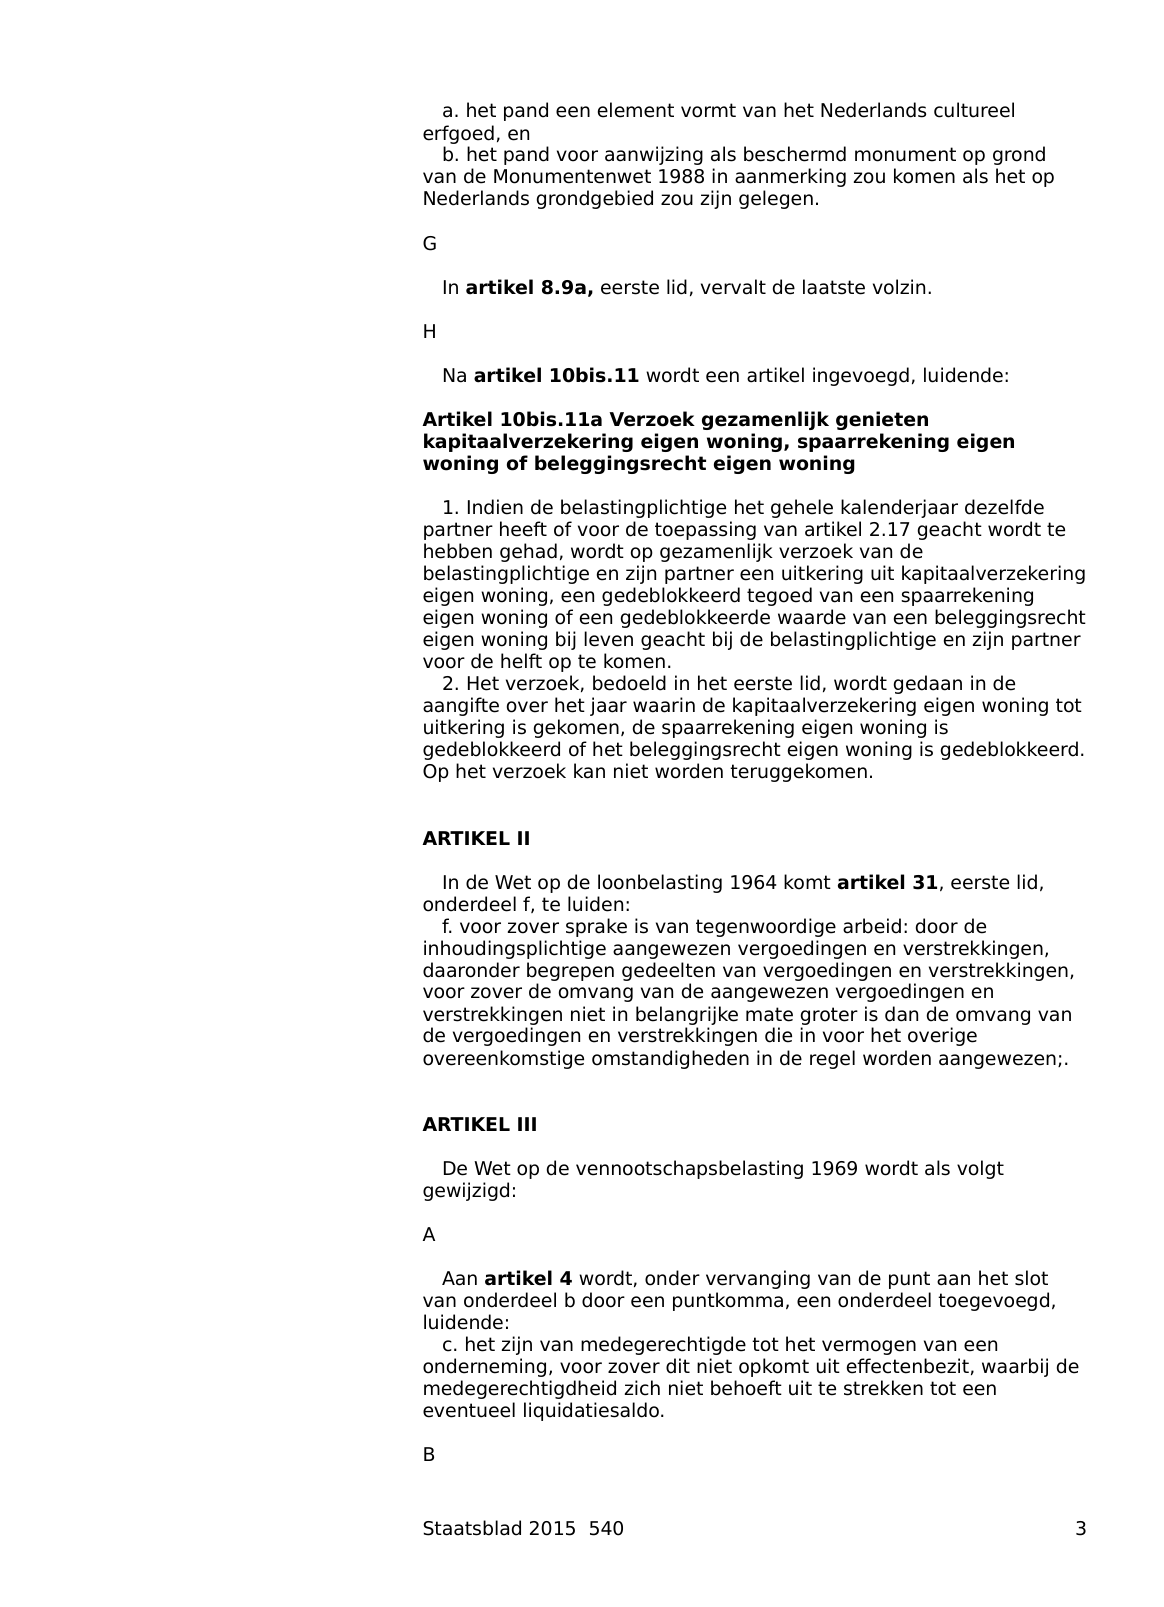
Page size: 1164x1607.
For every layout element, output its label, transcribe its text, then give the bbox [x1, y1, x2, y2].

text De Wet op de vennootschapsbelasting 1969 wordt als volgt gewijzigd: [422, 1158, 1087, 1202]
subtitle ARTIKEL II [422, 827, 1087, 849]
text A [422, 1224, 1087, 1246]
text In de Wet op de loonbelasting 1964 komt artikel 31, eerste lid, onderdeel f, te luiden: [422, 872, 1087, 916]
subtitle ARTIKEL III [422, 1114, 1087, 1136]
text 2. Het verzoek, bedoeld in het eerste lid, wordt gedaan in de aangifte over het jaar waarin de kapitaalverzekering eigen woning tot uitkering is gekomen, de spaarrekening eigen woning is gedeblokkeerd of het beleggingsrecht eigen woning is gedeblokkeerd. Op het verzoek kan niet worden teruggekomen. [422, 673, 1087, 783]
text In artikel 8.9a, eerste lid, vervalt de laatste volzin. [422, 277, 1087, 299]
text Aan artikel 4 wordt, onder vervanging van de punt aan het slot van onderdeel b door een puntkomma, een onderdeel toegevoegd, luidende: [422, 1268, 1087, 1334]
text b. het pand voor aanwijzing als beschermd monument op grond van de Monumentenwet 1988 in aanmerking zou komen als het op Nederlands grondgebied zou zijn gelegen. [422, 144, 1087, 210]
text a. het pand een element vormt van het Nederlands cultureel erfgoed, en [422, 100, 1087, 144]
text Na artikel 10bis.11 wordt een artikel ingevoegd, luidende: [422, 365, 1087, 387]
text c. het zijn van medegerechtigde tot het vermogen van een onderneming, voor zover dit niet opkomt uit effectenbezit, waarbij de medegerechtigdheid zich niet behoeft uit te strekken tot een eventueel liquidatiesaldo. [422, 1334, 1087, 1422]
text 1. Indien de belastingplichtige het gehele kalenderjaar dezelfde partner heeft of voor de toepassing van artikel 2.17 geacht wordt te hebben gehad, wordt op gezamenlijk verzoek van de belastingplichtige en zijn partner een uitkering uit kapitaalverzekering eigen woning, een gedeblokkeerd tegoed van een spaarrekening eigen woning of een gedeblokkeerde waarde van een beleggingsrecht eigen woning bij leven geacht bij de belastingplichtige en zijn partner voor de helft op te komen. [422, 497, 1087, 673]
text B [422, 1444, 1087, 1466]
text f. voor zover sprake is van tegenwoordige arbeid: door de inhoudingsplichtige aangewezen vergoedingen en verstrekkingen, daaronder begrepen gedeelten van vergoedingen en verstrekkingen, voor zover de omvang van de aangewezen vergoedingen en verstrekkingen niet in belangrijke mate groter is dan de omvang van de vergoedingen en verstrekkingen die in voor het overige overeenkomstige omstandigheden in de regel worden aangewezen;. [422, 916, 1087, 1069]
text H [422, 321, 1087, 343]
subtitle Artikel 10bis.11a Verzoek gezamenlijk genieten kapitaalverzekering eigen woning, spaarrekening eigen woning of beleggingsrecht eigen woning [422, 409, 1087, 475]
text G [422, 232, 1087, 254]
